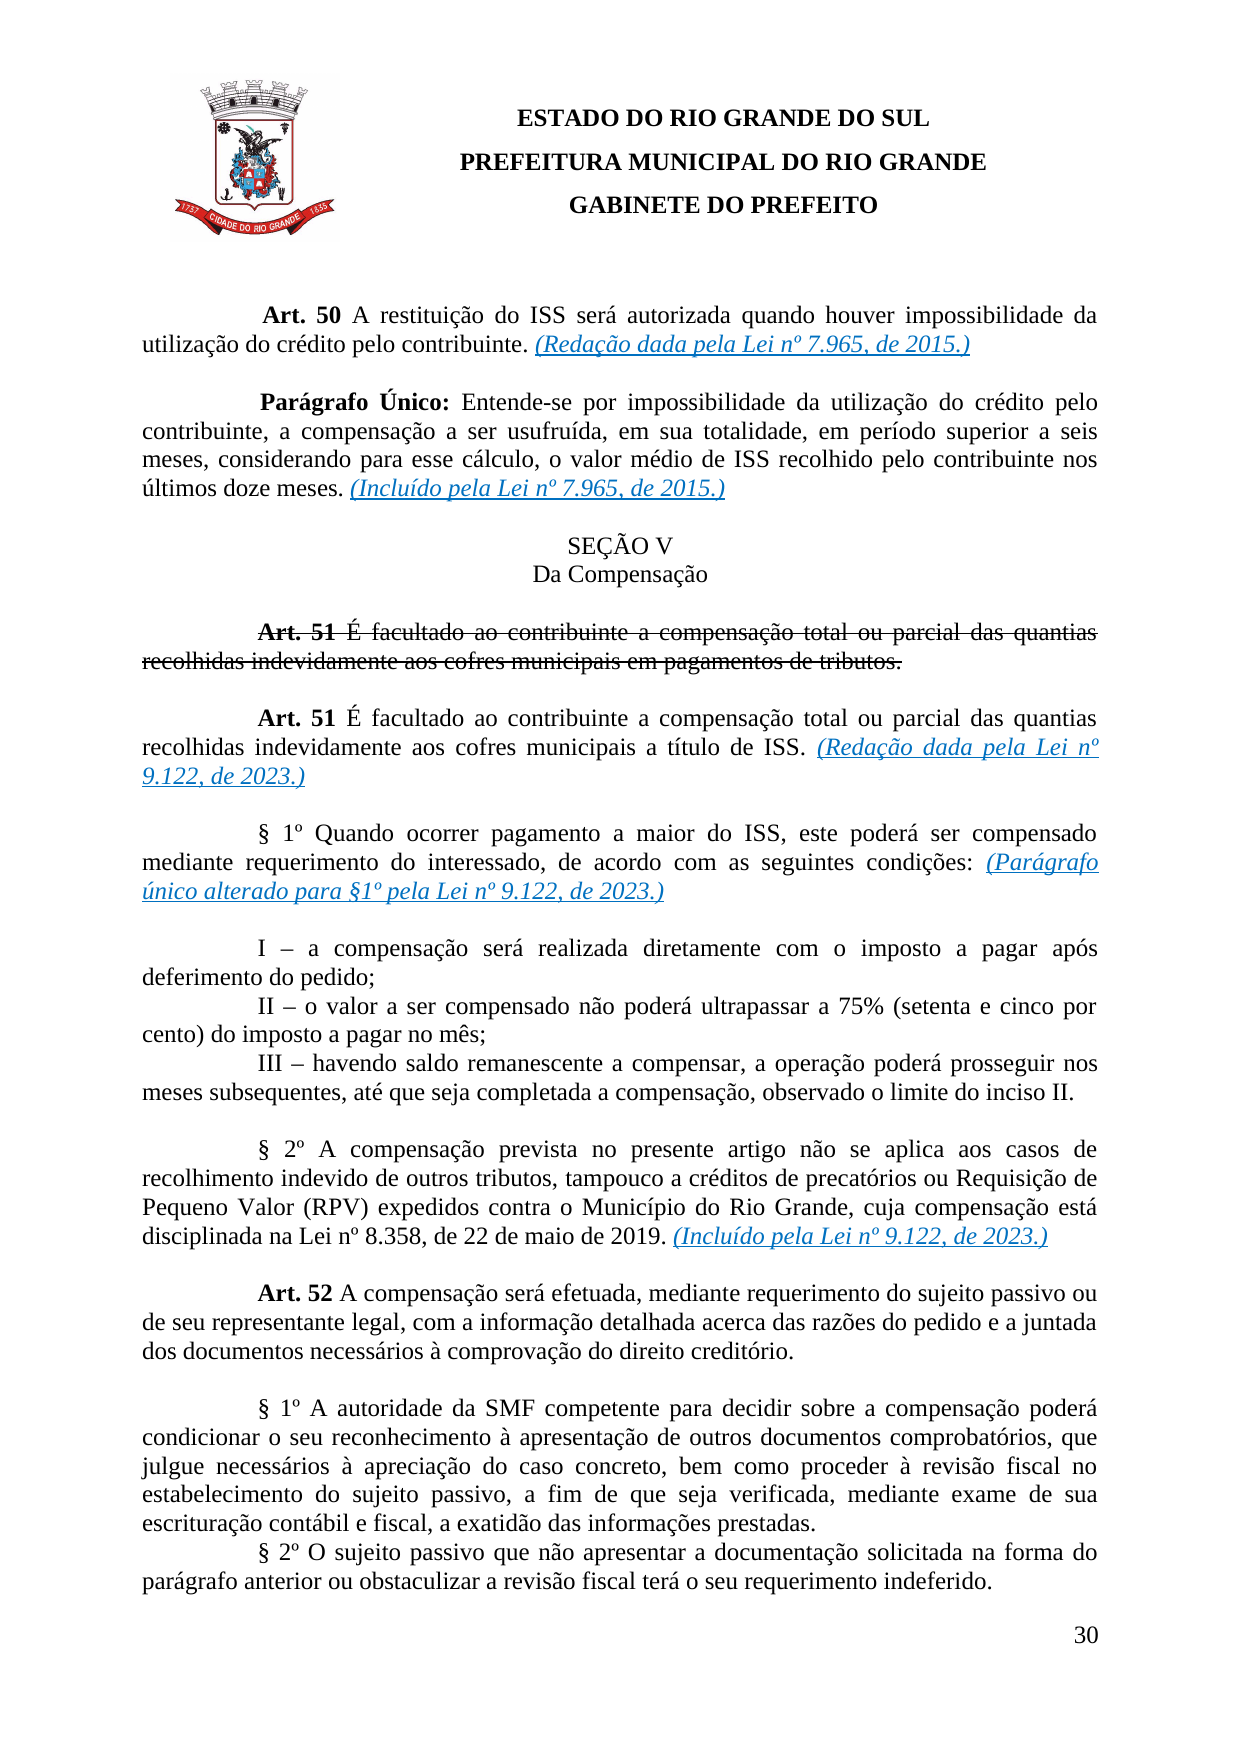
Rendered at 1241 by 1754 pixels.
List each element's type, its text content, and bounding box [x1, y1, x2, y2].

text § 2º A compensação prevista no presente artigo não se aplica aos casos de recolhimento indevido de outros tributos, tampouco a créditos de precatórios ou Requisição de Pequeno Valor (RPV) expedidos contra o Município do Rio Grande, cuja compensação está disciplinada na Lei nº 8.358, de 22 de maio de 2019. (Incluído pela Lei nº 9.122, de 2023.) [142, 1134, 1098, 1249]
text § 1º A autoridade da SMF competente para decidir sobre a compensação poderá condicionar o seu reconhecimento à apresentação de outros documentos comprobatórios, que julgue necessários à apreciação do caso concreto, bem como proceder à revisão fiscal no estabelecimento do sujeito passivo, a fim de que seja verificada, mediante exame de sua escrituração contábil e fiscal, a exatidão das informações prestadas. [142, 1393, 1098, 1537]
text II – o valor a ser compensado não poderá ultrapassar a 75% (setenta e cinco por cento) do imposto a pagar no mês; [142, 991, 1098, 1048]
subtitle SEÇÃO V [142, 531, 1098, 559]
text Art. 50 A restituição do ISS será autorizada quando houver impossibilidade da utilização do crédito pelo contribuinte. (Redação dada pela Lei nº 7.965, de 2015.) [142, 300, 1098, 358]
text Art. 52 A compensação será efetuada, mediante requerimento do sujeito passivo ou de seu representante legal, com a informação detalhada acerca das razões do pedido e a juntada dos documentos necessários à comprovação do direito creditório. [142, 1278, 1098, 1364]
text Art. 51 É facultado ao contribuinte a compensação total ou parcial das quantias recolhidas indevidamente aos cofres municipais a título de ISS. (Redação dada pela Lei nº 9.122, de 2023.) [142, 703, 1098, 789]
text § 2º O sujeito passivo que não apresentar a documentação solicitada na forma do parágrafo anterior ou obstaculizar a revisão fiscal terá o seu requerimento indeferido. [142, 1537, 1098, 1594]
subtitle Da Compensação [142, 559, 1098, 588]
text Parágrafo Único: Entende-se por impossibilidade da utilização do crédito pelo contribuinte, a compensação a ser usufruída, em sua totalidade, em período superior a seis meses, considerando para esse cálculo, o valor médio de ISS recolhido pelo contribuinte nos últimos doze meses. (Incluído pela Lei nº 7.965, de 2015.) [142, 387, 1098, 502]
text III – havendo saldo remanescente a compensar, a operação poderá prosseguir nos meses subsequentes, até que seja completada a compensação, observado o limite do inciso II. [142, 1048, 1098, 1106]
picture [169, 73, 340, 242]
text § 1º Quando ocorrer pagamento a maior do ISS, este poderá ser compensado mediante requerimento do interessado, de acordo com as seguintes condições: (Parágrafo único alterado para §1º pela Lei nº 9.122, de 2023.) [142, 818, 1098, 904]
text Art. 51 É facultado ao contribuinte a compensação total ou parcial das quantias recolhidas indevidamente aos cofres municipais em pagamentos de tributos. [142, 617, 1098, 674]
text I – a compensação será realizada diretamente com o imposto a pagar após deferimento do pedido; [142, 933, 1098, 991]
